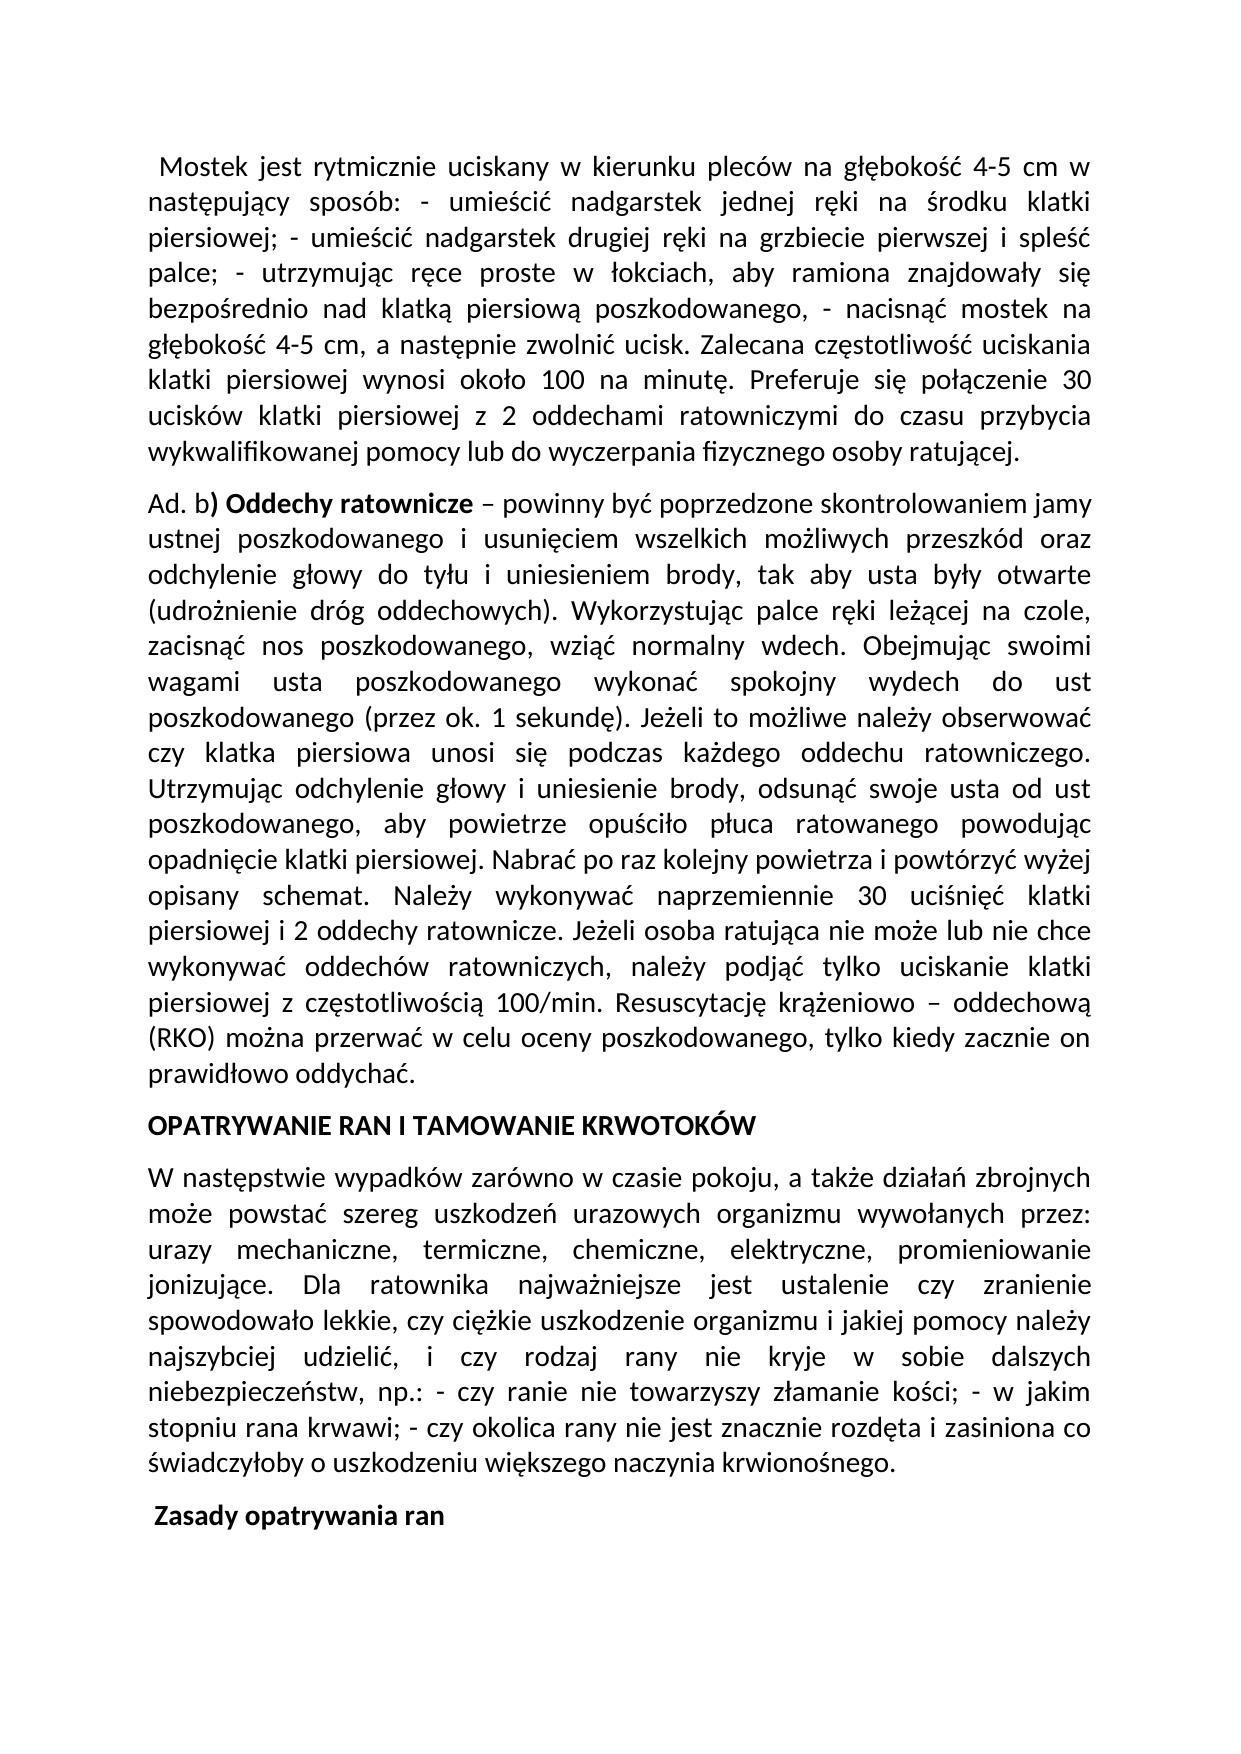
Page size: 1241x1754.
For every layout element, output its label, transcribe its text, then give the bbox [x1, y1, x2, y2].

text W następstwie wypadków zarówno w czasie pokoju, a także działań zbrojnych może powstać szereg uszkodzeń urazowych organizmu wywołanych przez: urazy mechaniczne, termiczne, chemiczne, elektryczne, promieniowanie jonizujące. Dla ratownika najważniejsze jest ustalenie czy zranienie spowodowało lekkie, czy ciężkie uszkodzenie organizmu i jakiej pomocy należy najszybciej udzielić, i czy rodzaj rany nie kryje w sobie dalszych niebezpieczeństw, np.: - czy ranie nie towarzyszy złamanie kości; - w jakim stopniu rana krwawi; - czy okolica rany nie jest znacznie rozdęta i zasiniona co świadczyłoby o uszkodzeniu większego naczynia krwionośnego. [148, 1159, 1092, 1480]
text Ad. b) Oddechy ratownicze – powinny być poprzedzone skontrolowaniem jamy ustnej poszkodowanego i usunięciem wszelkich możliwych przeszkód oraz odchylenie głowy do tyłu i uniesieniem brody, tak aby usta były otwarte (udrożnienie dróg oddechowych). Wykorzystując palce ręki leżącej na czole, zacisnąć nos poszkodowanego, wziąć normalny wdech. Obejmując swoimi wagami usta poszkodowanego wykonać spokojny wydech do ust poszkodowanego (przez ok. 1 sekundę). Jeżeli to możliwe należy obserwować czy klatka piersiowa unosi się podczas każdego oddechu ratowniczego. Utrzymując odchylenie głowy i uniesienie brody, odsunąć swoje usta od ust poszkodowanego, aby powietrze opuściło płuca ratowanego powodując opadnięcie klatki piersiowej. Nabrać po raz kolejny powietrza i powtórzyć wyżej opisany schemat. Należy wykonywać naprzemiennie 30 uciśnięć klatki piersiowej i 2 oddechy ratownicze. Jeżeli osoba ratująca nie może lub nie chce wykonywać oddechów ratowniczych, należy podjąć tylko uciskanie klatki piersiowej z częstotliwością 100/min. Resuscytację krążeniowo – oddechową (RKO) można przerwać w celu oceny poszkodowanego, tylko kiedy zacznie on prawidłowo oddychać. [148, 485, 1092, 1091]
text Mostek jest rytmicznie uciskany w kierunku pleców na głębokość 4-5 cm w następujący sposób: - umieścić nadgarstek jednej ręki na środku klatki piersiowej; - umieścić nadgarstek drugiej ręki na grzbiecie pierwszej i spleść palce; - utrzymując ręce proste w łokciach, aby ramiona znajdowały się bezpośrednio nad klatką piersiową poszkodowanego, - nacisnąć mostek na głębokość 4-5 cm, a następnie zwolnić ucisk. Zalecana częstotliwość uciskania klatki piersiowej wynosi około 100 na minutę. Preferuje się połączenie 30 ucisków klatki piersiowej z 2 oddechami ratowniczymi do czasu przybycia wykwalifikowanej pomocy lub do wyczerpania fizycznego osoby ratującej. [148, 148, 1092, 468]
text Zasady opatrywania ran [148, 1497, 1092, 1532]
text OPATRYWANIE RAN I TAMOWANIE KRWOTOKÓW [148, 1107, 1092, 1143]
